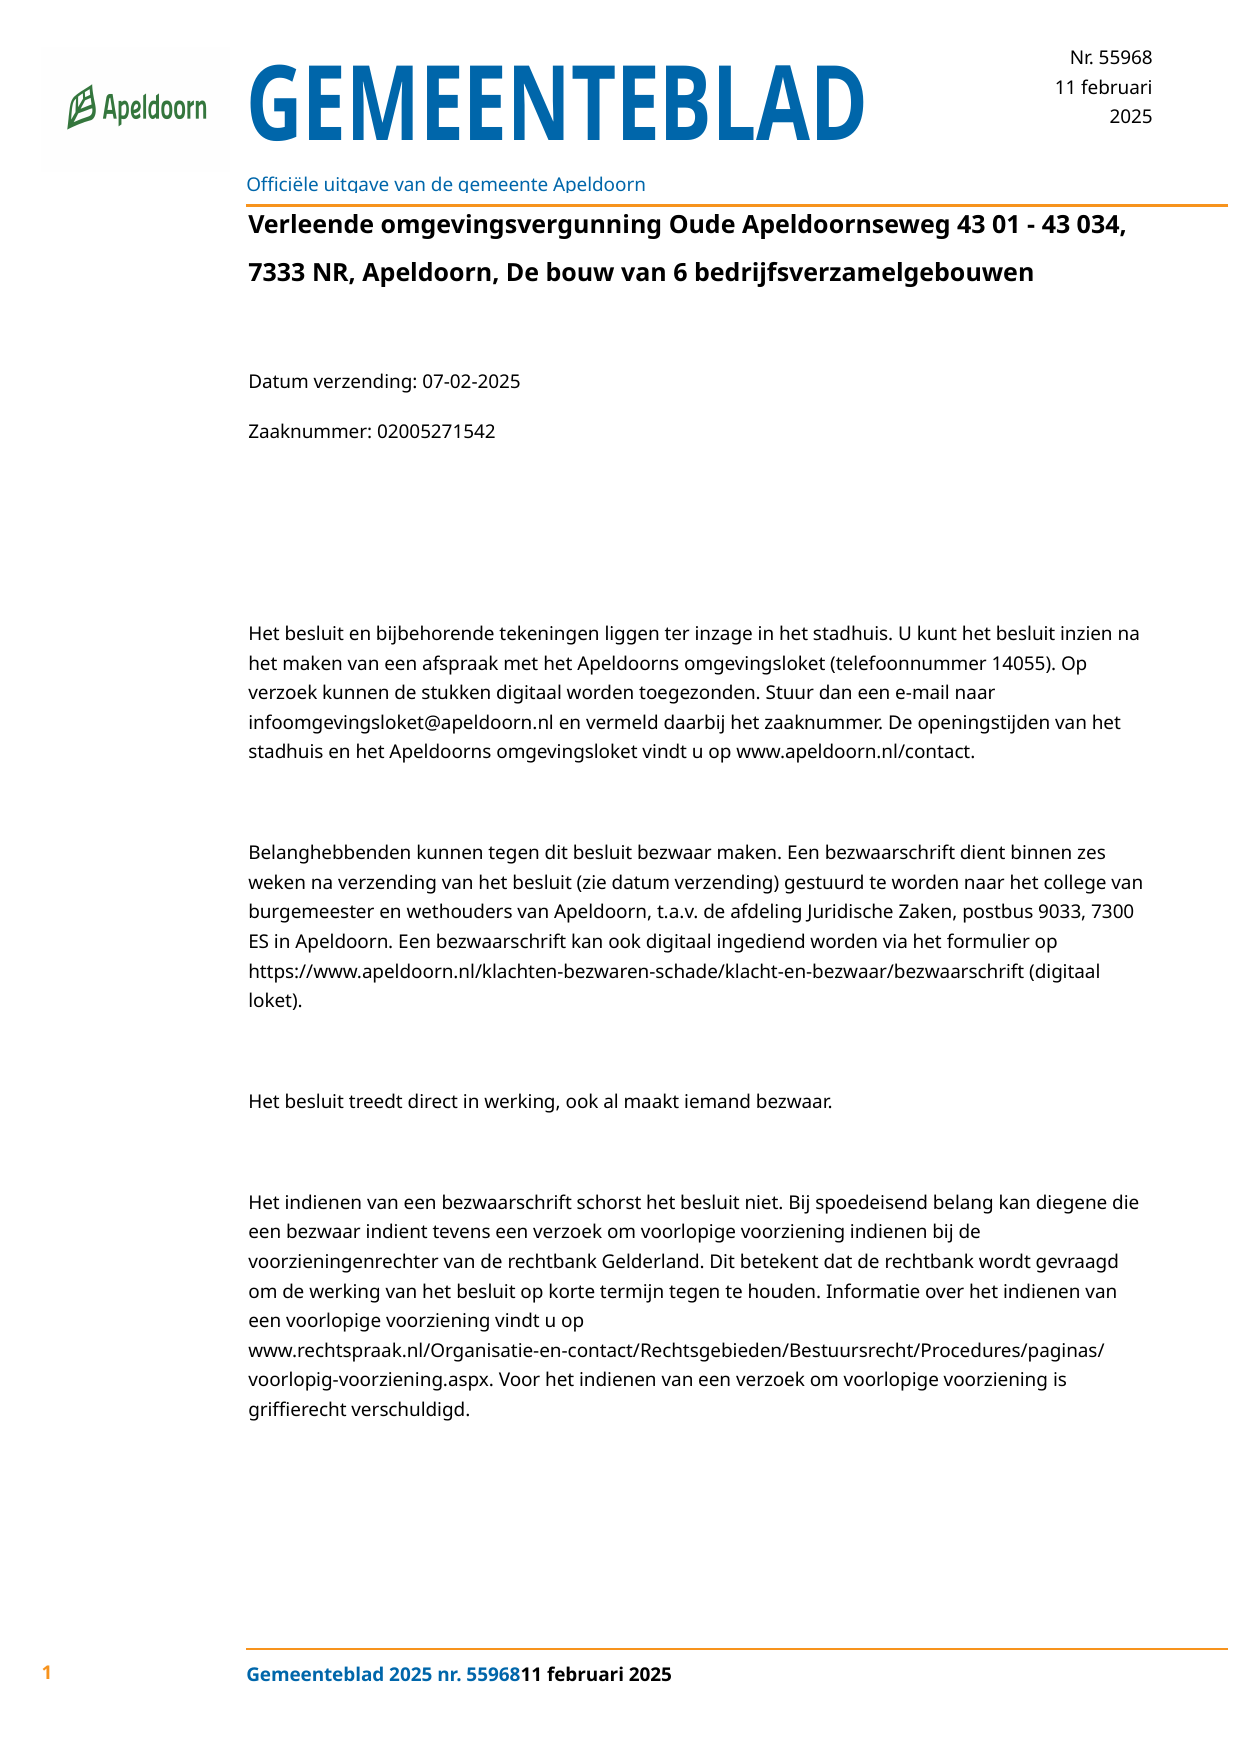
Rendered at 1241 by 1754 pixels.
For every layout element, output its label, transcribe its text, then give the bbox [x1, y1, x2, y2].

text Zaaknummer: 02005271542 [248, 419, 1152, 444]
text Verleende omgevingsvergunning Oude Apeldoornseweg 43 01 - 43 034, 7333 NR, Apeldoorn, De bouw van 6 bedrijfsverzamelgebouwen [248, 207, 1152, 288]
text Het besluit treedt direct in werking, ook al maakt iemand bezwaar. [248, 1088, 1152, 1114]
text Het besluit en bijbehorende tekeningen liggen ter inzage in het stadhuis. U kunt het besluit inzien na het maken van een afspraak met het Apeldoorns omgevingsloket (telefoonnummer 14055). Op verzoek kunnen de stukken digitaal worden toegezonden. Stuur dan een e-mail naar infoomgevingsloket@apeldoorn.nl en vermeld daarbij het zaaknummer. De openingstijden van het stadhuis en het Apeldoorns omgevingsloket vindt u op www.apeldoorn.nl/contact. [248, 620, 1152, 764]
picture [41, 47, 231, 172]
text Datum verzending: 07-02-2025 [248, 368, 1152, 394]
text Belanghebbenden kunnen tegen dit besluit bezwaar maken. Een bezwaarschrift dient binnen zes weken na verzending van het besluit (zie datum verzending) gestuurd te worden naar het college van burgemeester en wethouders van Apeldoorn, t.a.v. de afdeling Juridische Zaken, postbus 9033, 7300 ES in Apeldoorn. Een bezwaarschrift kan ook digitaal ingediend worden via het formulier op https://www.apeldoorn.nl/klachten-bezwaren-schade/klacht-en-bezwaar/bezwaarschrift (digitaal loket). [248, 839, 1152, 1013]
text Het indienen van een bezwaarschrift schorst het besluit niet. Bij spoedeisend belang kan diegene die een bezwaar indient tevens een verzoek om voorlopige voorziening indienen bij de voorzieningenrechter van de rechtbank Gelderland. Dit betekent dat de rechtbank wordt gevraagd om de werking van het besluit op korte termijn tegen te houden. Informatie over het indienen van een voorlopige voorziening vindt u op www.rechtspraak.nl/Organisatie-en-contact/Rechtsgebieden/Bestuursrecht/Procedures/paginas/voorlopig-voorziening.aspx. Voor het indienen van een verzoek om voorlopige voorziening is griffierecht verschuldigd. [248, 1189, 1152, 1422]
